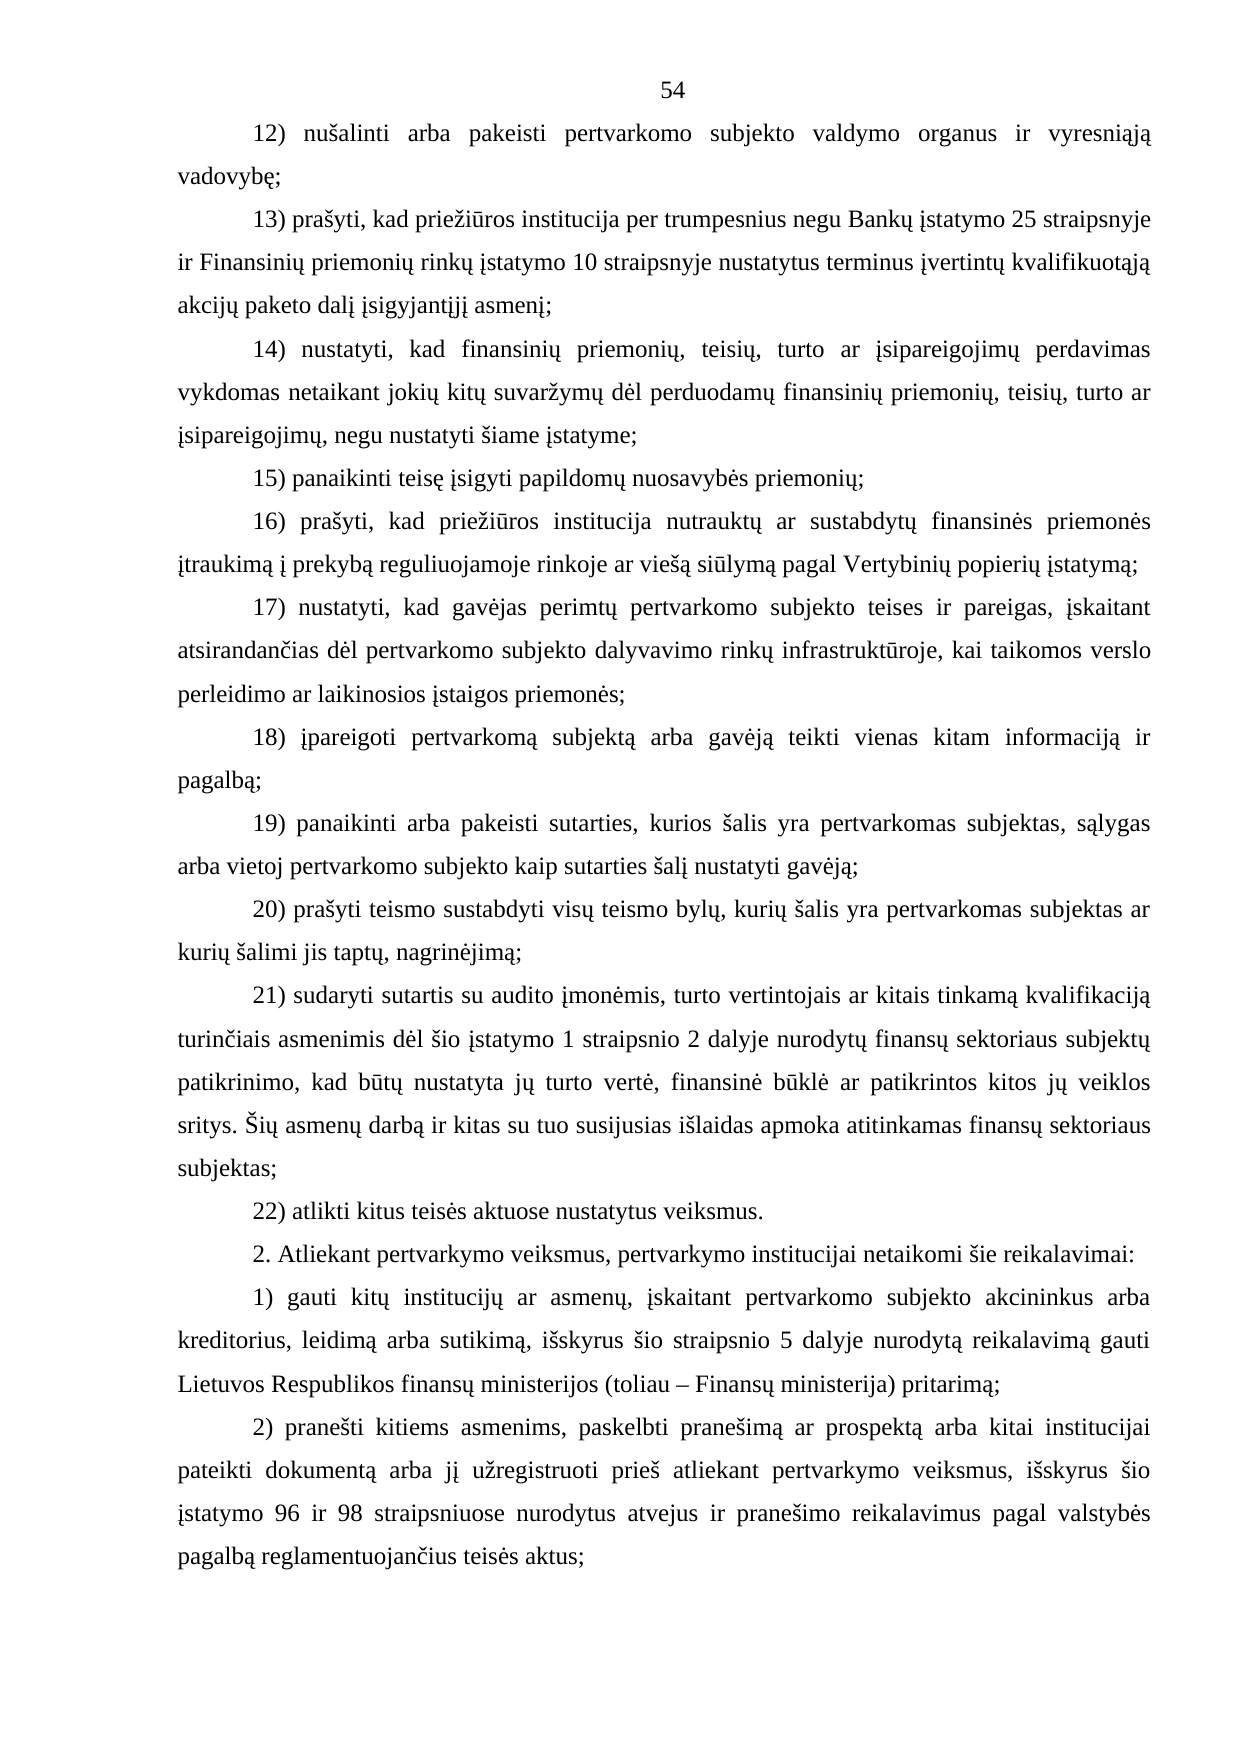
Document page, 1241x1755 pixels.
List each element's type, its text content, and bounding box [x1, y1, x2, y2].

text 15) panaikinti teisę įsigyti papildomų nuosavybės priemonių; [177, 463, 1152, 492]
text 14) nustatyti, kad finansinių priemonių, teisių, turto ar įsipareigojimų perdavimas vykdomas netaikant jokių kitų suvaržymų dėl perduodamų finansinių priemonių, teisių, turto ar įsipareigojimų, negu nustatyti šiame įstatyme; [177, 334, 1152, 449]
text 18) įpareigoti pertvarkomą subjektą arba gavėją teikti vienas kitam informaciją ir pagalbą; [177, 722, 1152, 794]
text 12) nušalinti arba pakeisti pertvarkomo subjekto valdymo organus ir vyresniąją vadovybę; [177, 118, 1152, 190]
text 19) panaikinti arba pakeisti sutarties, kurios šalis yra pertvarkomas subjektas, sąlygas arba vietoj pertvarkomo subjekto kaip sutarties šalį nustatyti gavėją; [177, 808, 1152, 880]
text 16) prašyti, kad priežiūros institucija nutrauktų ar sustabdytų finansinės priemonės įtraukimą į prekybą reguliuojamoje rinkoje ar viešą siūlymą pagal Vertybinių popierių įstatymą; [177, 506, 1152, 578]
text 1) gauti kitų institucijų ar asmenų, įskaitant pertvarkomo subjekto akcininkus arba kreditorius, leidimą arba sutikimą, išskyrus šio straipsnio 5 dalyje nurodytą reikalavimą gauti Lietuvos Respublikos finansų ministerijos (toliau – Finansų ministerija) pritarimą; [177, 1282, 1152, 1397]
text 22) atlikti kitus teisės aktuose nustatytus veiksmus. [177, 1196, 1152, 1225]
text 17) nustatyti, kad gavėjas perimtų pertvarkomo subjekto teises ir pareigas, įskaitant atsirandančias dėl pertvarkomo subjekto dalyvavimo rinkų infrastruktūroje, kai taikomos verslo perleidimo ar laikinosios įstaigos priemonės; [177, 592, 1152, 707]
text 20) prašyti teismo sustabdyti visų teismo bylų, kurių šalis yra pertvarkomas subjektas ar kurių šalimi jis taptų, nagrinėjimą; [177, 894, 1152, 966]
text 2. Atliekant pertvarkymo veiksmus, pertvarkymo institucijai netaikomi šie reikalavimai: [177, 1239, 1152, 1268]
text 2) pranešti kitiems asmenims, paskelbti pranešimą ar prospektą arba kitai institucijai pateikti dokumentą arba jį užregistruoti prieš atliekant pertvarkymo veiksmus, išskyrus šio įstatymo 96 ir 98 straipsniuose nurodytus atvejus ir pranešimo reikalavimus pagal valstybės pagalbą reglamentuojančius teisės aktus; [177, 1412, 1152, 1570]
text 13) prašyti, kad priežiūros institucija per trumpesnius negu Bankų įstatymo 25 straipsnyje ir Finansinių priemonių rinkų įstatymo 10 straipsnyje nustatytus terminus įvertintų kvalifikuotąją akcijų paketo dalį įsigyjantįjį asmenį; [177, 204, 1152, 319]
text 21) sudaryti sutartis su audito įmonėmis, turto vertintojais ar kitais tinkamą kvalifikaciją turinčiais asmenimis dėl šio įstatymo 1 straipsnio 2 dalyje nurodytų finansų sektoriaus subjektų patikrinimo, kad būtų nustatyta jų turto vertė, finansinė būklė ar patikrintos kitos jų veiklos sritys. Šių asmenų darbą ir kitas su tuo susijusias išlaidas apmoka atitinkamas finansų sektoriaus subjektas; [177, 981, 1152, 1182]
